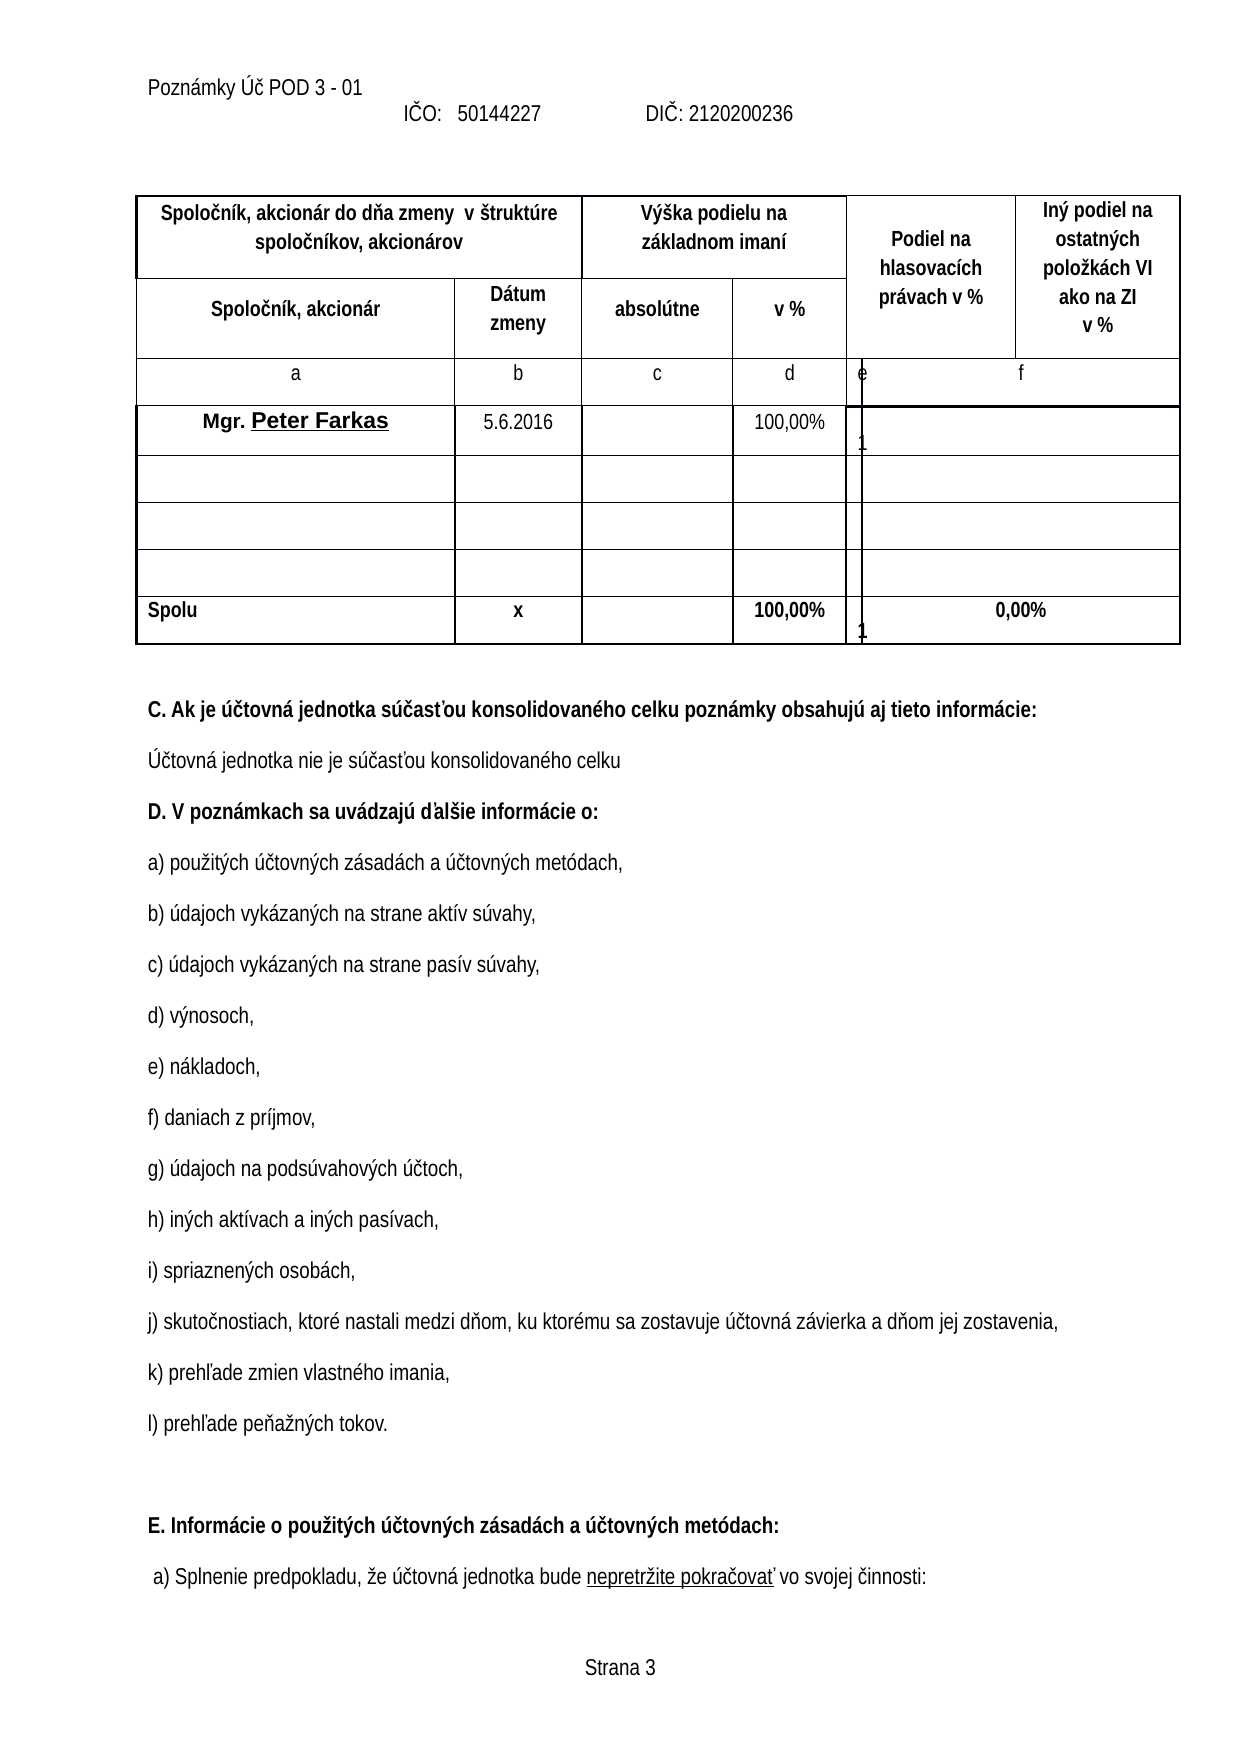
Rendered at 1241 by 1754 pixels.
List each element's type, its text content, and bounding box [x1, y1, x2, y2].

table_cell 100,00% [734, 597, 845, 642]
table_cell e [847, 359, 861, 405]
table_cell Výška podielu na základnom imaní [583, 197, 846, 278]
text l) prehľade peňažných tokov. [148, 1410, 1141, 1437]
table_cell [1181, 358, 1240, 405]
text a) Splnenie predpokladu, že účtovná jednotka bude nepretržite pokračovať vo svojej činnosti: [148, 1563, 1141, 1590]
table_cell [734, 503, 845, 548]
text i) spriaznených osobách, [148, 1257, 1141, 1283]
text C. Ak je účtovná jednotka súčasťou konsolidovaného celku poznámky obsahujú aj tieto informácie: [148, 696, 1141, 722]
table_cell [456, 550, 581, 596]
table_cell [734, 456, 845, 502]
table_cell [1181, 405, 1240, 454]
table_cell b [455, 359, 581, 405]
table_cell d [733, 359, 846, 405]
text E. Informácie o použitých účtovných zásadách a účtovných metódach: [148, 1512, 1141, 1539]
table_cell [847, 503, 861, 548]
table_cell [583, 597, 732, 642]
text b) údajoch vykázaných na strane aktív súvahy, [148, 900, 1141, 926]
text Účtovná jednotka nie je súčasťou konsolidovaného celku [148, 747, 1141, 773]
table_cell [1181, 455, 1240, 502]
text h) iných aktívach a iných pasívach, [148, 1206, 1141, 1232]
table_cell Dátum zmeny [455, 279, 581, 358]
table_cell 5.6.2016 [456, 406, 581, 454]
table_cell [1181, 278, 1240, 358]
table_cell [456, 456, 581, 502]
table_cell [863, 408, 1179, 454]
text g) údajoch na podsúvahových účtoch, [148, 1155, 1141, 1181]
table_cell [847, 550, 861, 596]
table_cell Mgr. Peter Farkas [138, 406, 454, 454]
text j) skutočnostiach, ktoré nastali medzi dňom, ku ktorému sa zostavuje účtovná závierka a dňom jej zostavenia, [148, 1308, 1141, 1334]
table_cell 100,00% [734, 406, 845, 454]
table_cell [456, 503, 581, 548]
text a) použitých účtovných zásadách a účtovných metódach, [148, 849, 1141, 875]
table_cell Spoločník, akcionár [137, 279, 454, 358]
table_cell Spolu [138, 597, 454, 642]
table_cell a [137, 359, 454, 405]
table_cell [138, 550, 454, 596]
table_cell [138, 456, 454, 502]
text c) údajoch vykázaných na strane pasív súvahy, [148, 951, 1141, 977]
table_header Informácie k časti B. písm. b) prílohy č. 3 o štruktúre spoločníkov, akcionárov ku dňu, ku ktorému sa zostavuje účtovná závierka a o štruktúre spoločníkov [136, 148, 281, 195]
table_cell [863, 456, 1179, 502]
table_cell 100,00% [847, 408, 861, 454]
table_cell [863, 550, 1179, 596]
table_cell x [456, 597, 581, 642]
table_cell [138, 503, 454, 548]
table_cell absolútne [582, 279, 732, 358]
table_cell c [582, 359, 732, 405]
table_cell [583, 503, 732, 548]
table_cell f [863, 359, 1179, 405]
table_cell Spoločník, akcionár do dňa zmeny v štruktúre spoločníkov, akcionárov [138, 197, 581, 278]
table_cell 100,00% [847, 597, 861, 642]
table_cell Podiel na hlasovacích právach v % [847, 196, 1015, 358]
table_cell Iný podiel na ostatných položkách VI ako na ZI v % [1016, 196, 1179, 358]
table_cell [1181, 549, 1240, 596]
table_cell [734, 550, 845, 596]
text f) daniach z príjmov, [148, 1104, 1141, 1130]
text e) nákladoch, [148, 1053, 1141, 1079]
table_cell [583, 456, 732, 502]
table_cell [1181, 195, 1240, 278]
table_cell [583, 550, 732, 596]
text d) výnosoch, [148, 1002, 1141, 1028]
table_cell [847, 456, 861, 502]
table_cell [1181, 596, 1240, 642]
table_cell [583, 406, 732, 454]
table_cell [863, 503, 1179, 548]
table_cell v % [733, 279, 846, 358]
table_cell 0,00% [863, 597, 1179, 642]
text D. V poznámkach sa uvádzajú ďalšie informácie o: [148, 798, 1141, 824]
table_cell [1181, 502, 1240, 548]
text k) prehľade zmien vlastného imania, [148, 1359, 1141, 1386]
